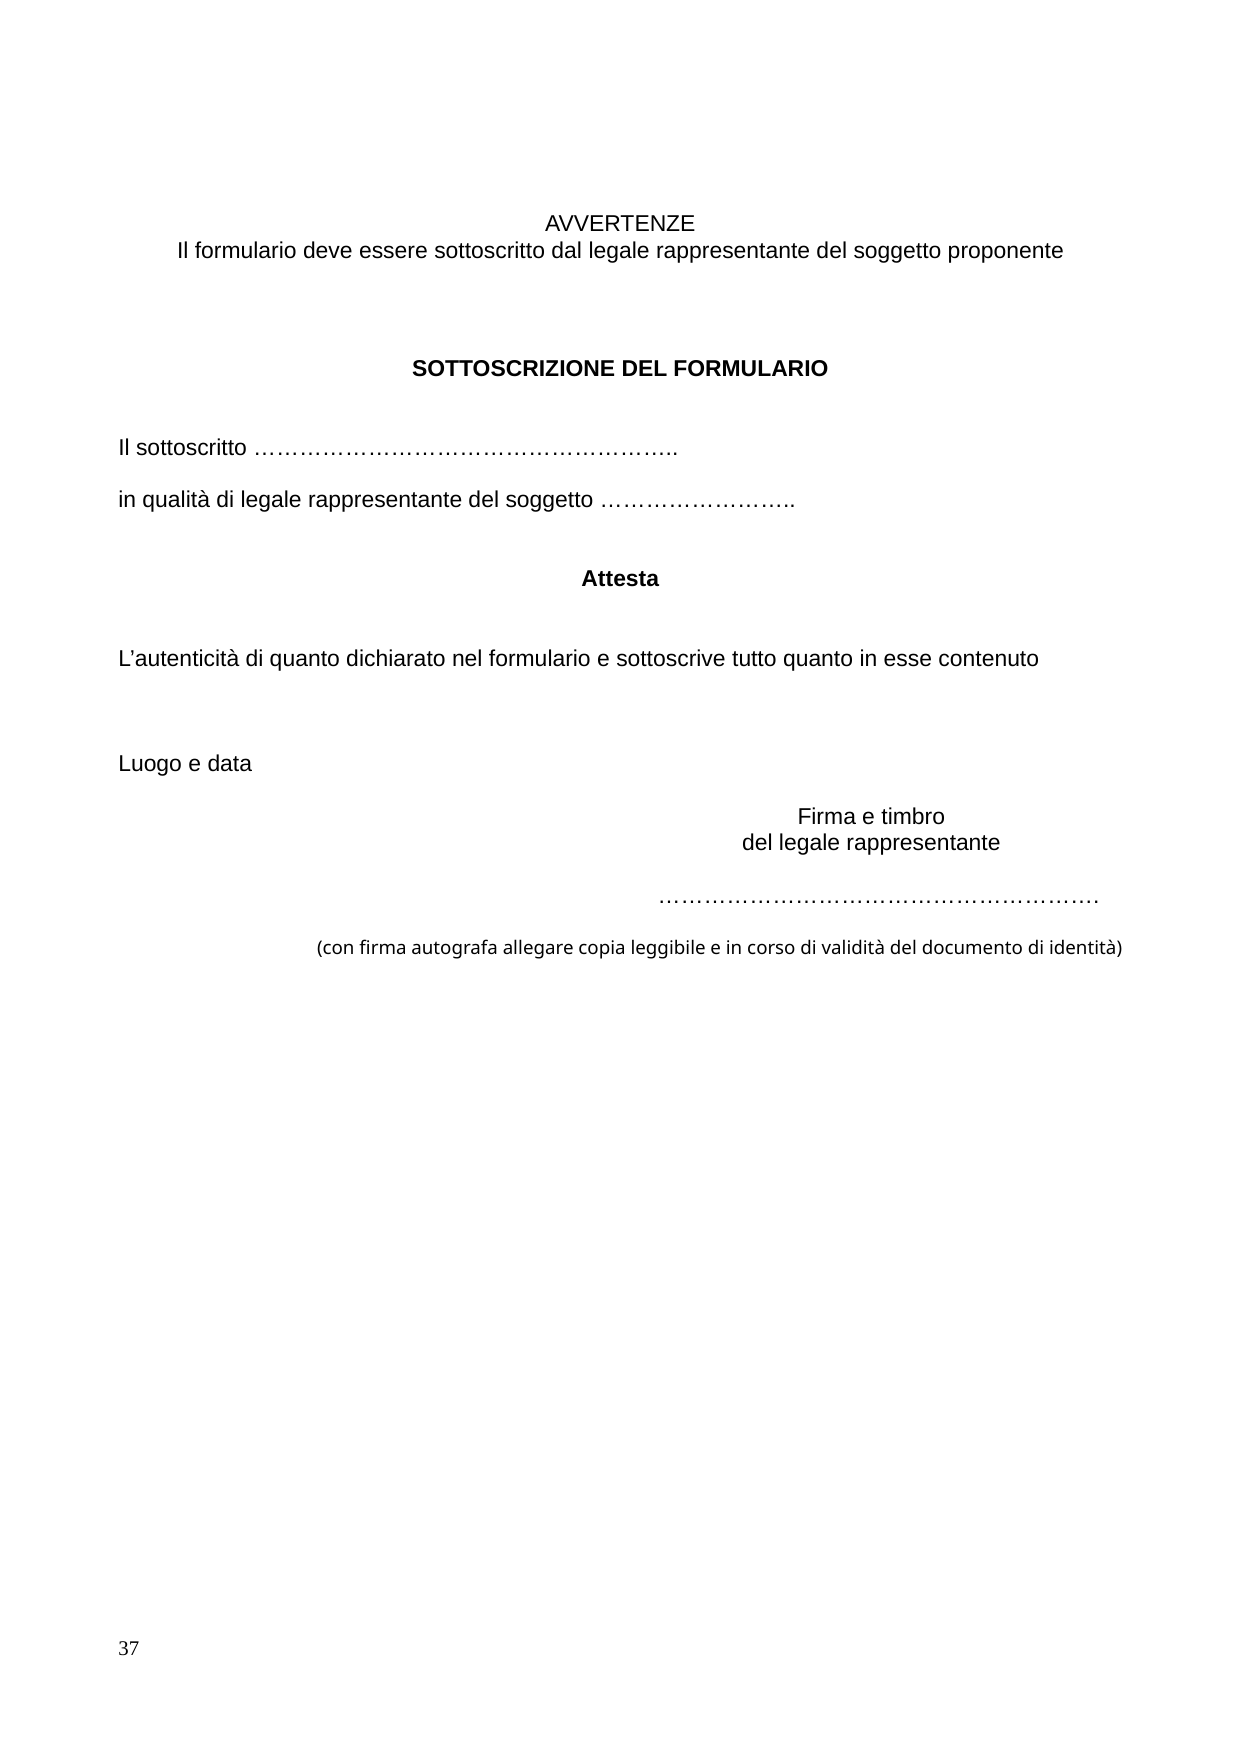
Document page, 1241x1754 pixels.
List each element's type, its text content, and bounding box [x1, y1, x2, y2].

text (con firma autografa allegare copia leggibile e in corso di validità del documento di identità) [118, 934, 1122, 960]
text Il sottoscritto ……………………………………………….. [118, 434, 1122, 460]
text del legale rappresentante [620, 829, 1122, 855]
text SOTTOSCRIZIONE DEL FORMULARIO [118, 354, 1122, 381]
text Il formulario deve essere sottoscritto dal legale rappresentante del soggetto proponente [118, 237, 1122, 263]
text Firma e timbro [620, 803, 1122, 829]
text in qualità di legale rappresentante del soggetto …………………….. [118, 486, 1122, 513]
text Attesta [118, 565, 1122, 592]
text L’autenticità di quanto dichiarato nel formulario e sottoscrive tutto quanto in esse contenuto [118, 644, 1122, 671]
text AVVERTENZE [118, 210, 1122, 237]
text …………………………………………………. [561, 882, 1122, 908]
text Luogo e data [118, 750, 1122, 776]
